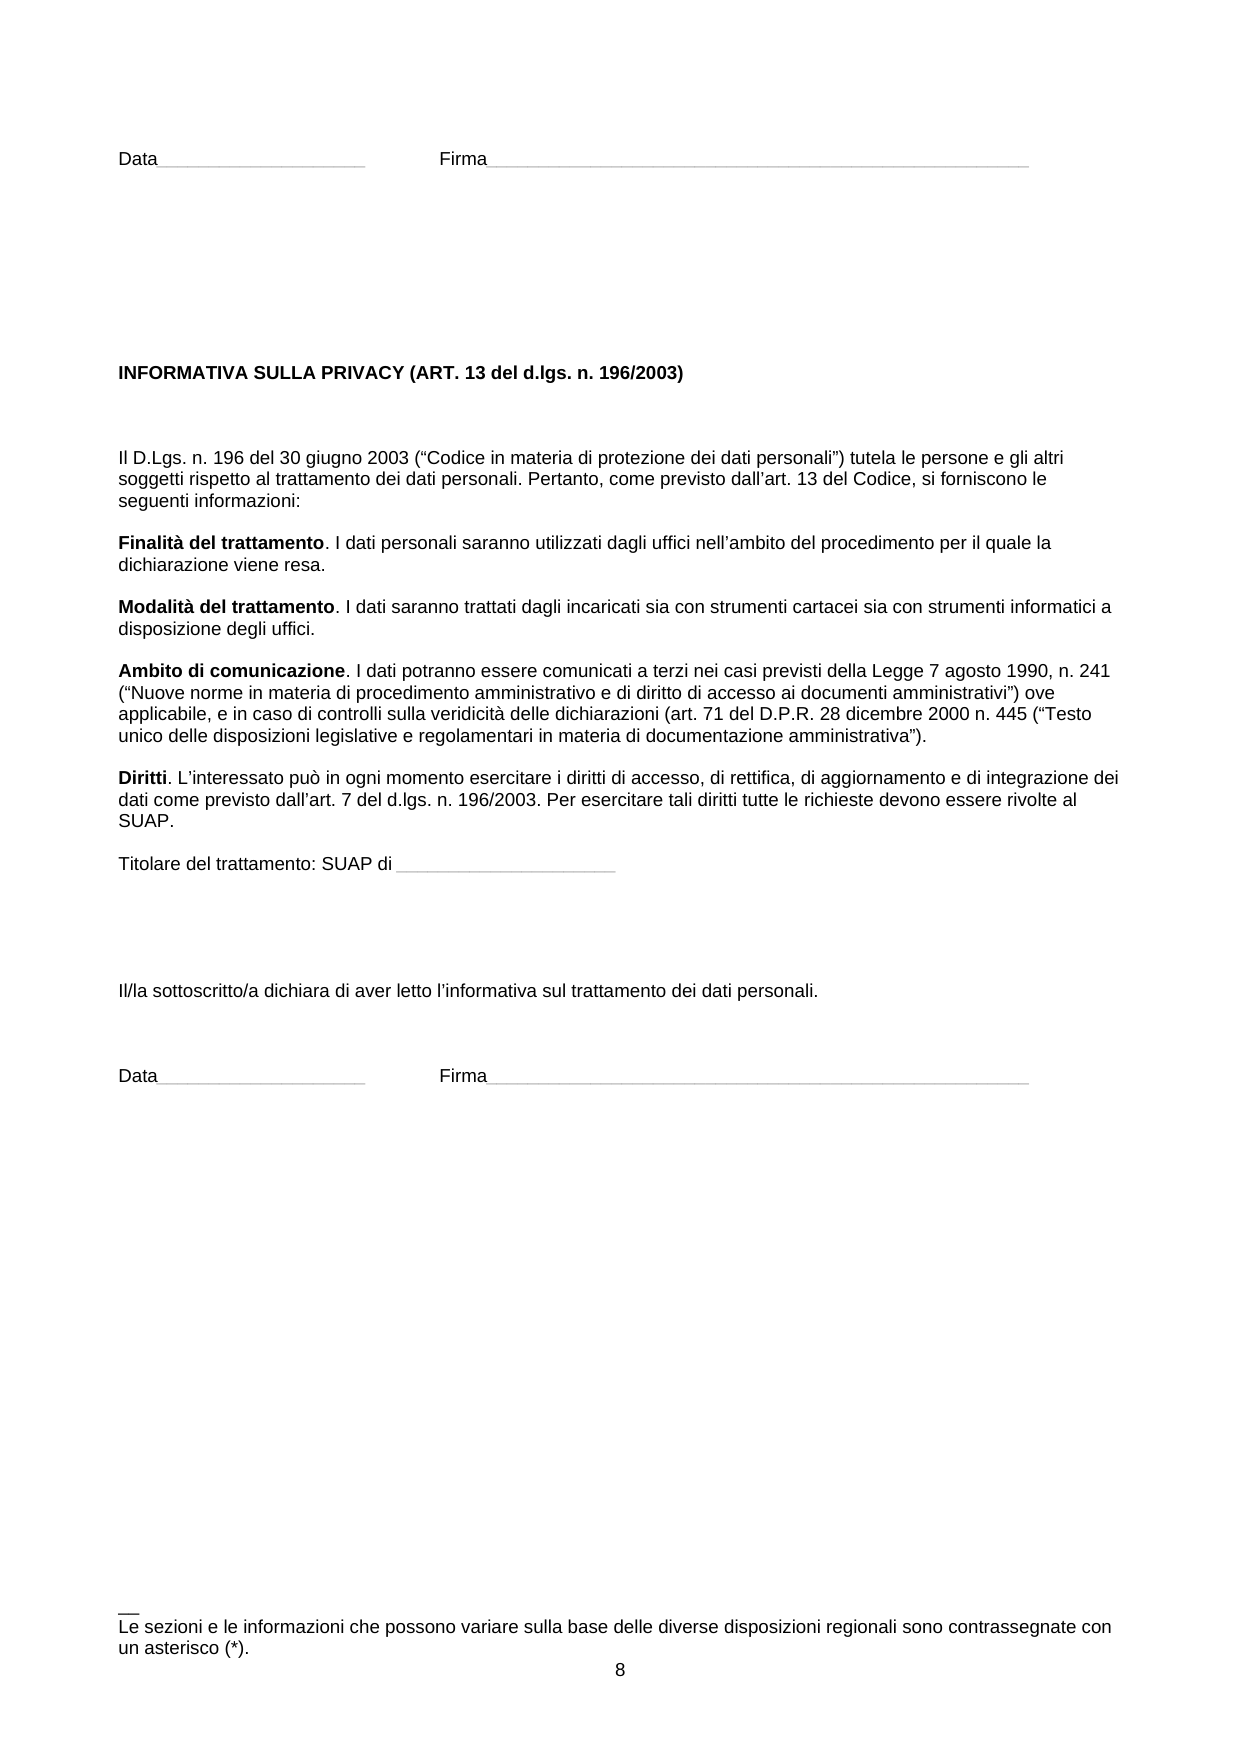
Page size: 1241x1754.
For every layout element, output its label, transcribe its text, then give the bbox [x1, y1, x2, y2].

text Finalità del trattamento. I dati personali saranno utilizzati dagli uffici nell’ambito del procedimento per il quale la dichiarazione viene resa. [118, 532, 1122, 575]
text Modalità del trattamento. I dati saranno trattati dagli incaricati sia con strumenti cartacei sia con strumenti informatici a disposizione degli uffici. [118, 596, 1122, 639]
text Data____________________ Firma____________________________________________________ [118, 148, 1122, 169]
text INFORMATIVA SULLA PRIVACY (ART. 13 del d.lgs. n. 196/2003) [118, 362, 1122, 383]
text Titolare del trattamento: SUAP di _____________________ [118, 853, 1122, 874]
text Il D.Lgs. n. 196 del 30 giugno 2003 (“Codice in materia di protezione dei dati personali”) tutela le persone e gli altri soggetti rispetto al trattamento dei dati personali. Pertanto, come previsto dall’art. 13 del Codice, si forniscono le seguenti informazioni: [118, 447, 1122, 511]
text Data____________________ Firma____________________________________________________ [118, 1064, 1122, 1086]
text Il/la sottoscritto/a dichiara di aver letto l’informativa sul trattamento dei dati personali. [118, 980, 1122, 1001]
text Diritti. L’interessato può in ogni momento esercitare i diritti di accesso, di rettifica, di aggiornamento e di integrazione dei dati come previsto dall’art. 7 del d.lgs. n. 196/2003. Per esercitare tali diritti tutte le richieste devono essere rivolte al SUAP. [118, 767, 1122, 832]
text Ambito di comunicazione. I dati potranno essere comunicati a terzi nei casi previsti della Legge 7 agosto 1990, n. 241 (“Nuove norme in materia di procedimento amministrativo e di diritto di accesso ai documenti amministrativi”) ove applicabile, e in caso di controlli sulla veridicità delle dichiarazioni (art. 71 del D.P.R. 28 dicembre 2000 n. 445 (“Testo unico delle disposizioni legislative e regolamentari in materia di documentazione amministrativa”). [118, 660, 1122, 746]
